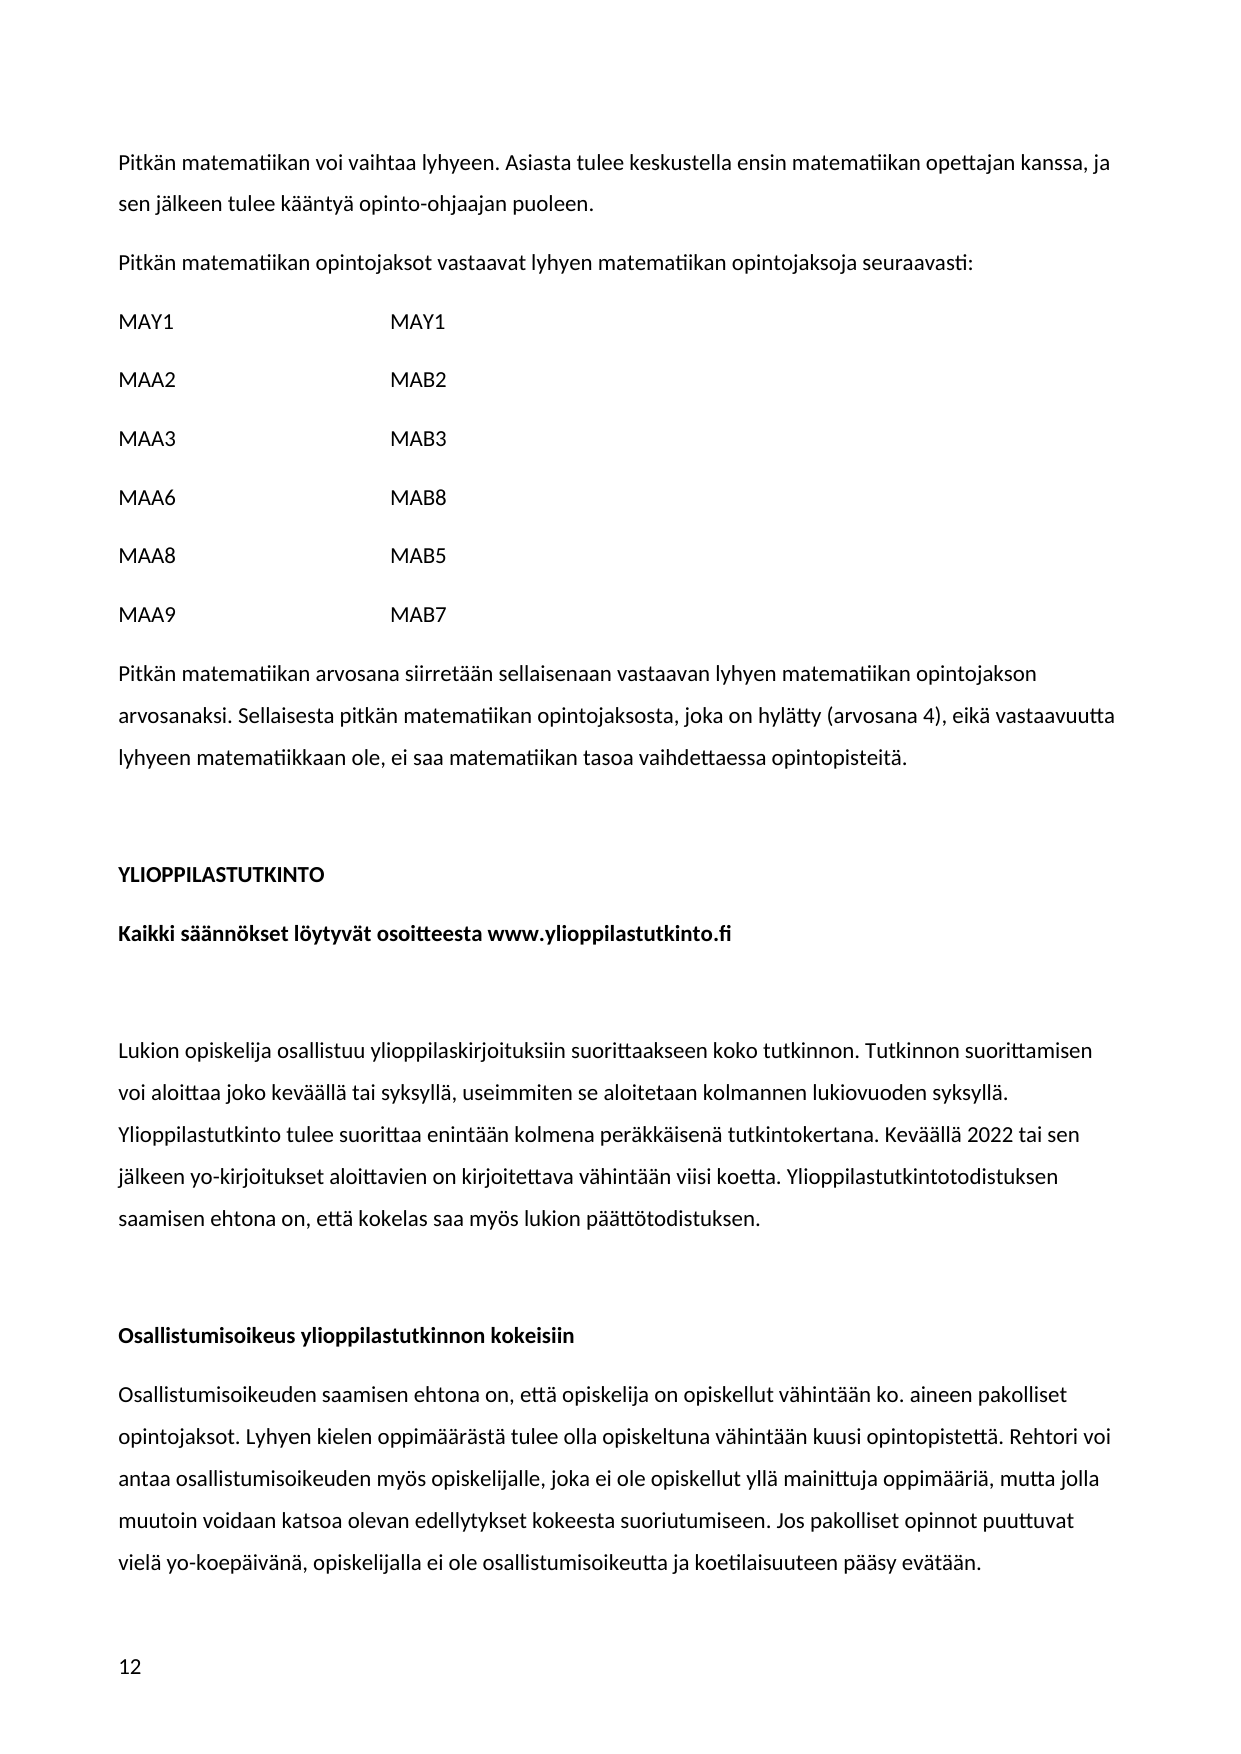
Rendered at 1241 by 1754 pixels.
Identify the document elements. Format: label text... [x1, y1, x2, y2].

text MAA8 MAB5 [118, 541, 1122, 569]
text MAA2 MAB2 [118, 366, 1122, 393]
text Osallistumisoikeuden saamisen ehtona on, että opiskelija on opiskellut vähintään ko. aineen pakolliset opintojaksot. Lyhyen kielen oppimäärästä tulee olla opiskeltuna vähintään kuusi opintopistettä. Rehtori voi antaa osallistumisoikeuden myös opiskelijalle, joka ei ole opiskellut yllä mainittuja oppimääriä, mutta jolla muutoin voidaan katsoa olevan edellytykset kokeesta suoriutumiseen. Jos pakolliset opinnot puuttuvat vielä yo-koepäivänä, opiskelijalla ei ole osallistumisoikeutta ja koetilaisuuteen pääsy evätään. [118, 1380, 1122, 1576]
text MAY1 MAY1 [118, 307, 1122, 335]
text Pitkän matematiikan opintojaksot vastaavat lyhyen matematiikan opintojaksoja seuraavasti: [118, 248, 1122, 276]
text MAA3 MAB3 [118, 424, 1122, 452]
text MAA6 MAB8 [118, 483, 1122, 511]
text Osallistumisoikeus ylioppilastutkinnon kokeisiin [118, 1321, 1122, 1349]
text Pitkän matematiikan arvosana siirretään sellaisenaan vastaavan lyhyen matematiikan opintojakson arvosanaksi. Sellaisesta pitkän matematiikan opintojaksosta, joka on hylätty (arvosana 4), eikä vastaavuutta lyhyeen matematiikkaan ole, ei saa matematiikan tasoa vaihdettaessa opintopisteitä. [118, 659, 1122, 771]
text Pitkän matematiikan voi vaihtaa lyhyeen. Asiasta tulee keskustella ensin matematiikan opettajan kanssa, ja sen jälkeen tulee kääntyä opinto-ohjaajan puoleen. [118, 148, 1122, 218]
text Lukion opiskelija osallistuu ylioppilaskirjoituksiin suorittaakseen koko tutkinnon. Tutkinnon suorittamisen voi aloittaa joko keväällä tai syksyllä, useimmiten se aloitetaan kolmannen lukiovuoden syksyllä. Ylioppilastutkinto tulee suorittaa enintään kolmena peräkkäisenä tutkintokertana. Keväällä 2022 tai sen jälkeen yo-kirjoitukset aloittavien on kirjoitettava vähintään viisi koetta. Ylioppilastutkintotodistuksen saamisen ehtona on, että kokelas saa myös lukion päättötodistuksen. [118, 1036, 1122, 1232]
text MAA9 MAB7 [118, 600, 1122, 628]
text YLIOPPILASTUTKINTO [118, 860, 1122, 888]
text Kaikki säännökset löytyvät osoitteesta www.ylioppilastutkinto.fi [118, 919, 1122, 947]
